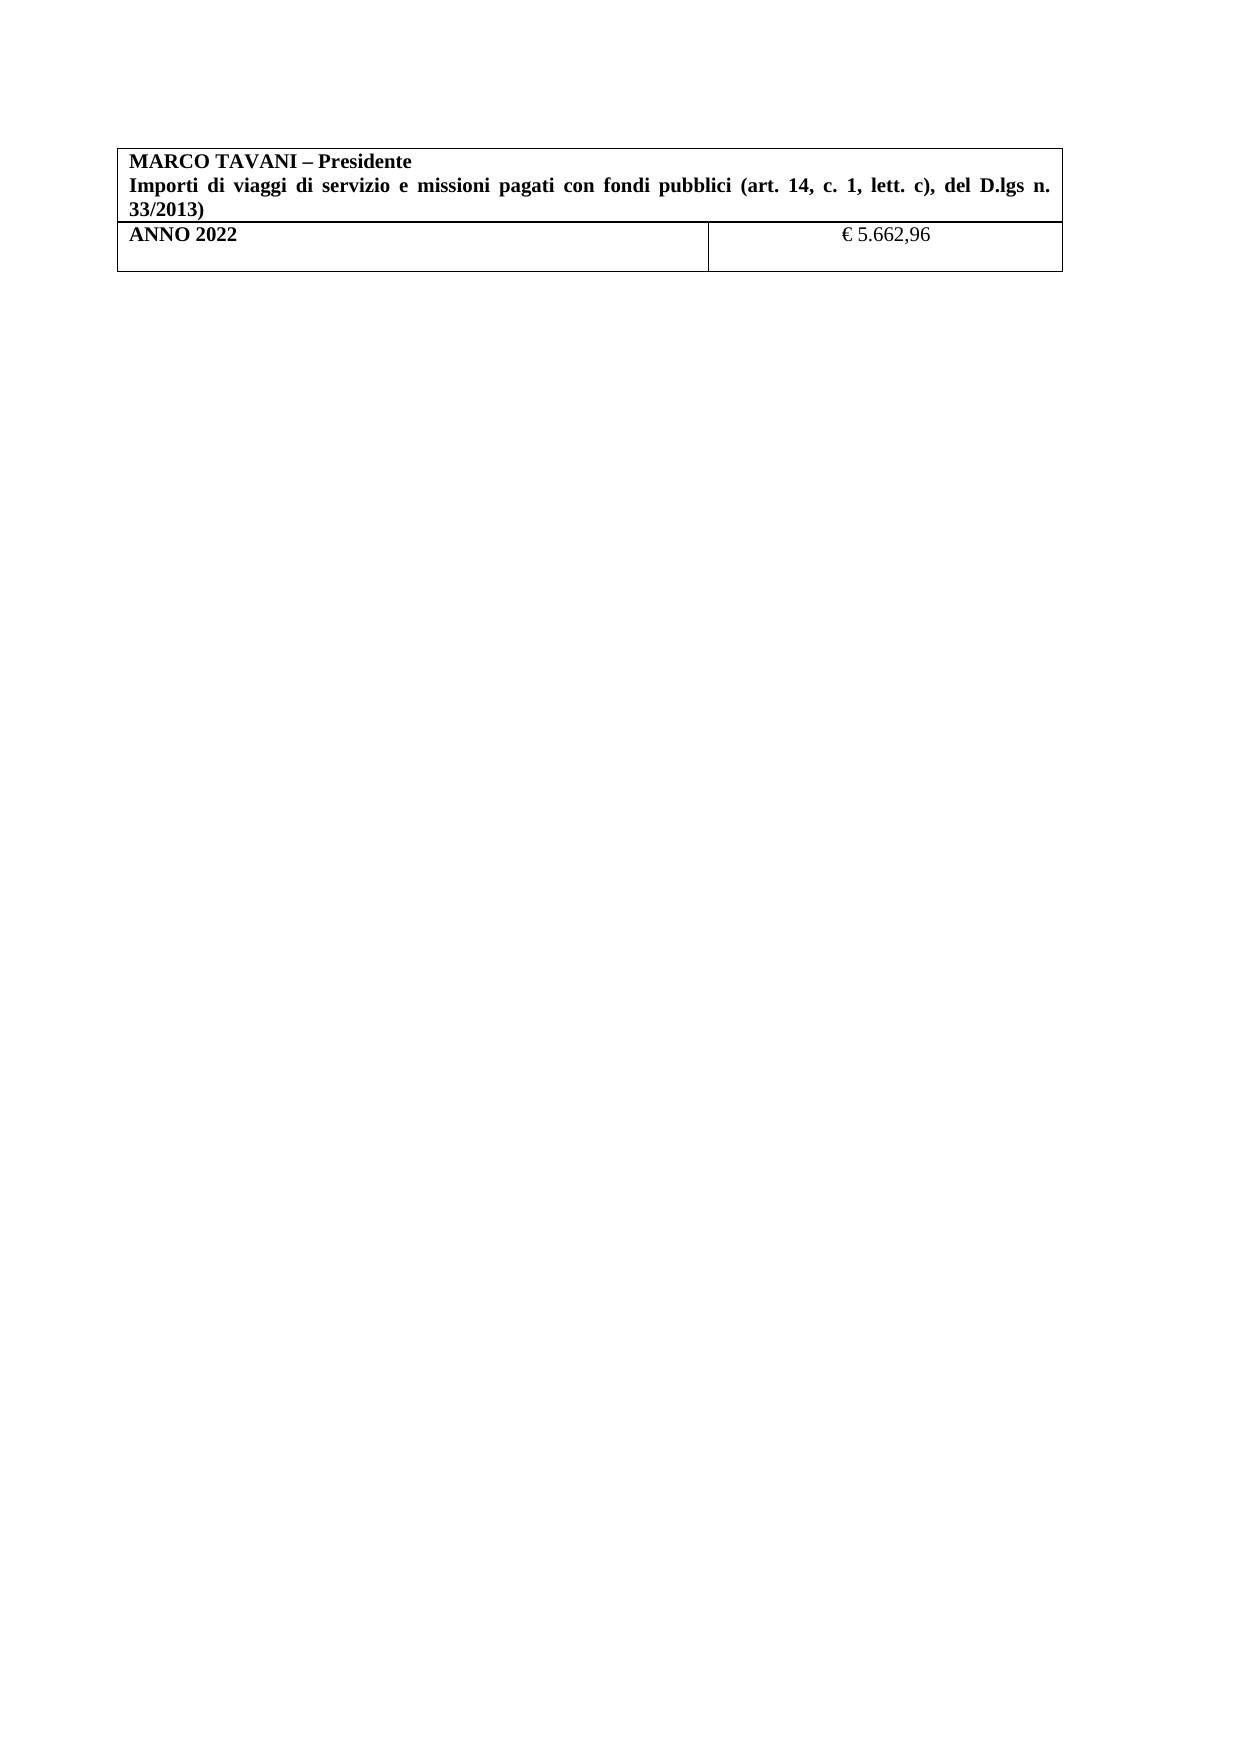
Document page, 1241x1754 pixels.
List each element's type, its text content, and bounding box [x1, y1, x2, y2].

table_cell ANNO 2022 [118, 223, 708, 271]
table_cell € 5.662,96 [709, 223, 1062, 271]
table_header MARCO TAVANI – Presidente Importi di viaggi di servizio e missioni pagati con fondi pubblici (art. 14, c. 1, lett. c), del D.lgs n. 33/2013) [118, 149, 1062, 221]
